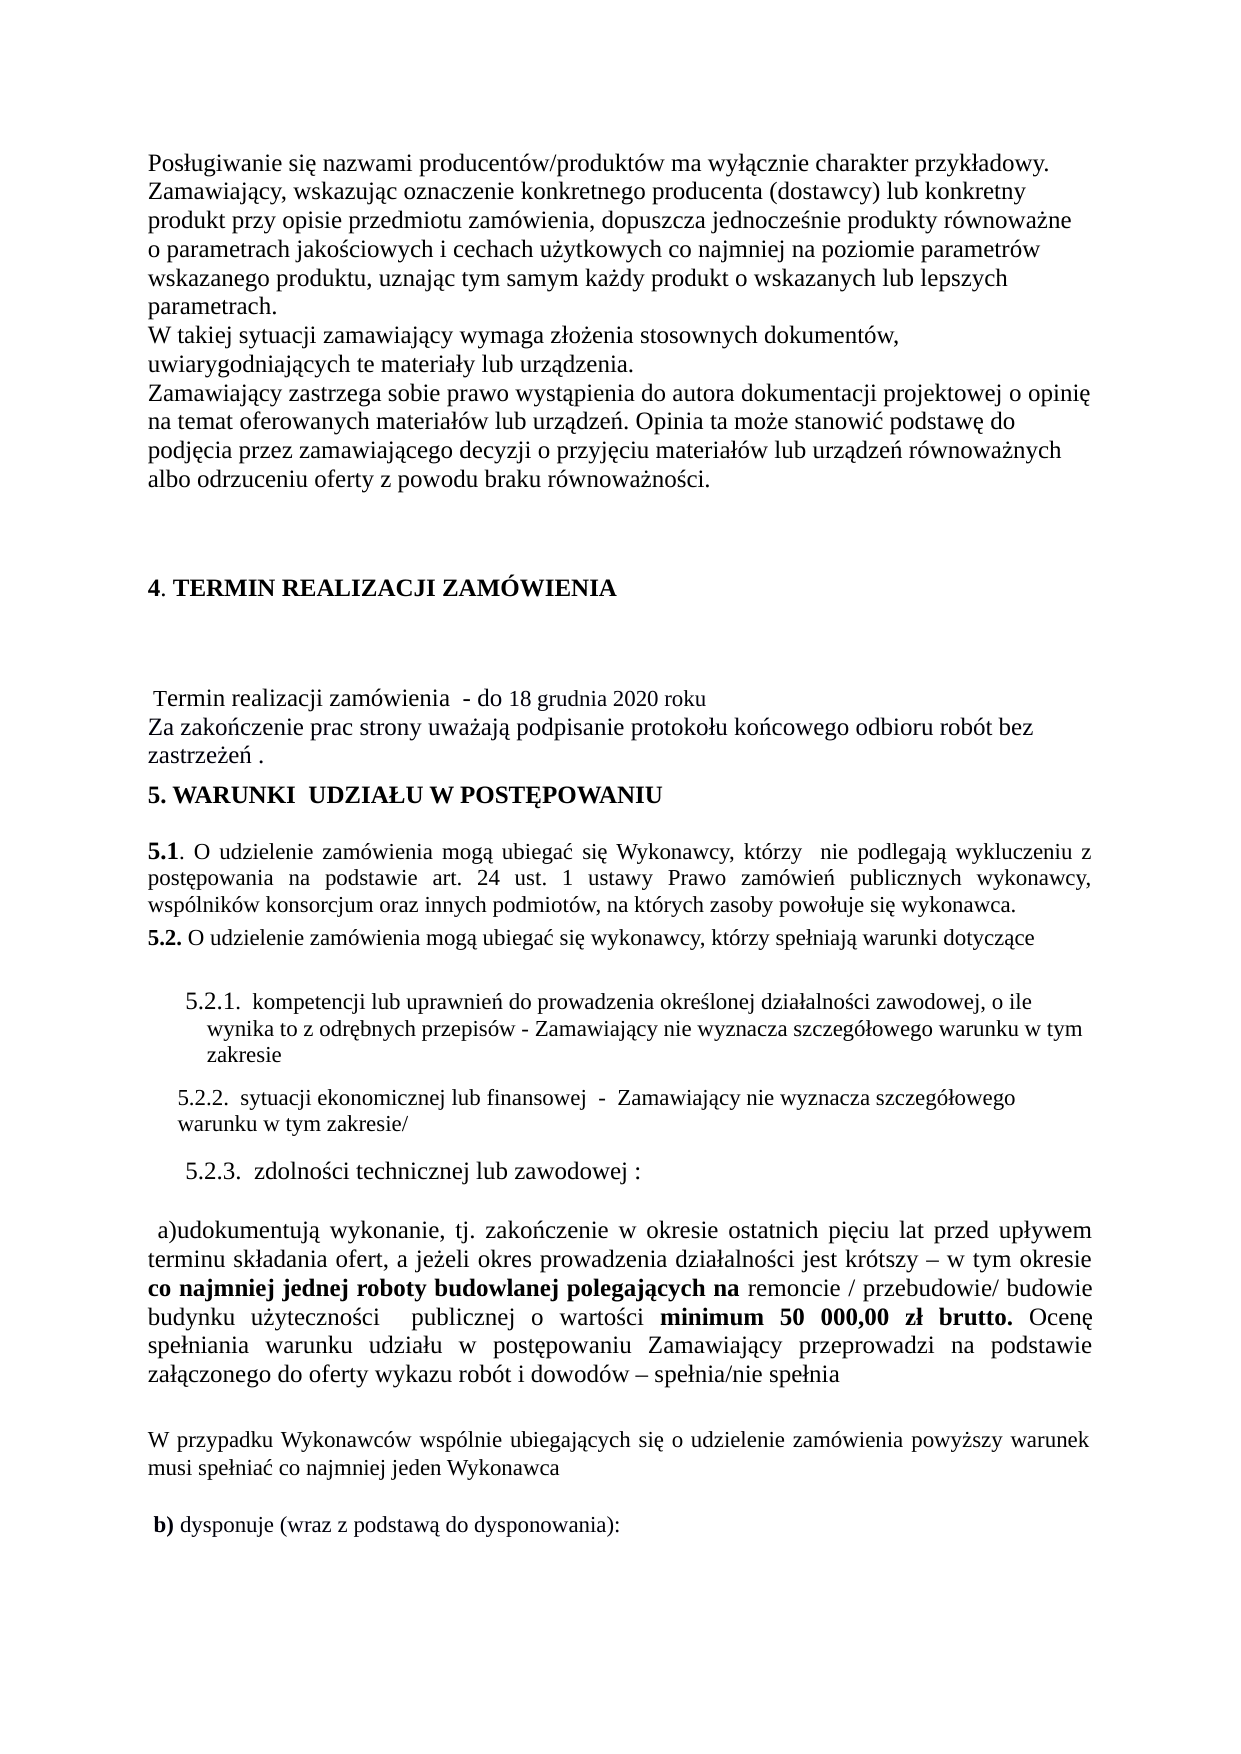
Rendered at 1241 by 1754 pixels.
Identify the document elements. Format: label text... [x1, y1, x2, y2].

text 4. TERMIN REALIZACJI ZAMÓWIENIA [148, 573, 1093, 602]
text a)udokumentują wykonanie, tj. zakończenie w okresie ostatnich pięciu lat przed upływem terminu składania ofert, a jeżeli okres prowadzenia działalności jest krótszy – w tym okresie co najmniej jednej roboty budowlanej polegających na remoncie / przebudowie/ budowie budynku użyteczności publicznej o wartości minimum 50 000,00 zł brutto. Ocenę spełniania warunku udziału w postępowaniu Zamawiający przeprowadzi na podstawie załączonego do oferty wykazu robót i dowodów – spełnia/nie spełnia [148, 1215, 1093, 1388]
text 5. WARUNKI UDZIAŁU W POSTĘPOWANIU [148, 780, 1093, 808]
table_cell 5.2.2. sytuacji ekonomicznej lub finansowej - Zamawiający nie wyznacza szczegółowego warunku w tym zakresie/ [140, 1076, 1099, 1144]
text 5.2. O udzielenie zamówienia mogą ubiegać się wykonawcy, którzy spełniają warunki dotyczące [148, 924, 1091, 951]
text b) dysponuje (wraz z podstawą do dysponowania): [148, 1508, 1093, 1539]
text Posługiwanie się nazwami producentów/produktów ma wyłącznie charakter przykładowy. Zamawiający, wskazując oznaczenie konkretnego producenta (dostawcy) lub konkretny produkt przy opisie przedmiotu zamówienia, dopuszcza jednocześnie produkty równoważne o parametrach jakościowych i cechach użytkowych co najmniej na poziomie parametrów wskazanego produktu, uznając tym samym każdy produkt o wskazanych lub lepszych parametrach. W takiej sytuacji zamawiający wymaga złożenia stosownych dokumentów, uwiarygodniających te materiały lub urządzenia. Zamawiający zastrzega sobie prawo wystąpienia do autora dokumentacji projektowej o opinię na temat oferowanych materiałów lub urządzeń. Opinia ta może stanowić podstawę do podjęcia przez zamawiającego decyzji o przyjęciu materiałów lub urządzeń równoważnych albo odrzuceniu oferty z powodu braku równoważności. [148, 148, 1093, 493]
text Termin realizacji zamówienia - do 18 grudnia 2020 roku [148, 683, 1093, 712]
text W przypadku Wykonawców wspólnie ubiegających się o udzielenie zamówienia powyższy warunek musi spełniać co najmniej jeden Wykonawca [148, 1426, 1091, 1481]
table_header 5.2.1. kompetencji lub uprawnień do prowadzenia określonej działalności zawodowej, o ile wynika to z odrębnych przepisów - Zamawiający nie wyznacza szczegółowego warunku w tym zakresie [140, 979, 1099, 1076]
text 5.1. O udzielenie zamówienia mogą ubiegać się Wykonawcy, którzy nie podlegają wykluczeniu z postępowania na podstawie art. 24 ust. 1 ustawy Prawo zamówień publicznych wykonawcy, wspólników konsorcjum oraz innych podmiotów, na których zasoby powołuje się wykonawca. [148, 836, 1093, 917]
table_cell 5.2.3. zdolności technicznej lub zawodowej : [140, 1144, 1099, 1205]
text Za zakończenie prac strony uważają podpisanie protokołu końcowego odbioru robót bez zastrzeżeń . [148, 712, 1093, 769]
